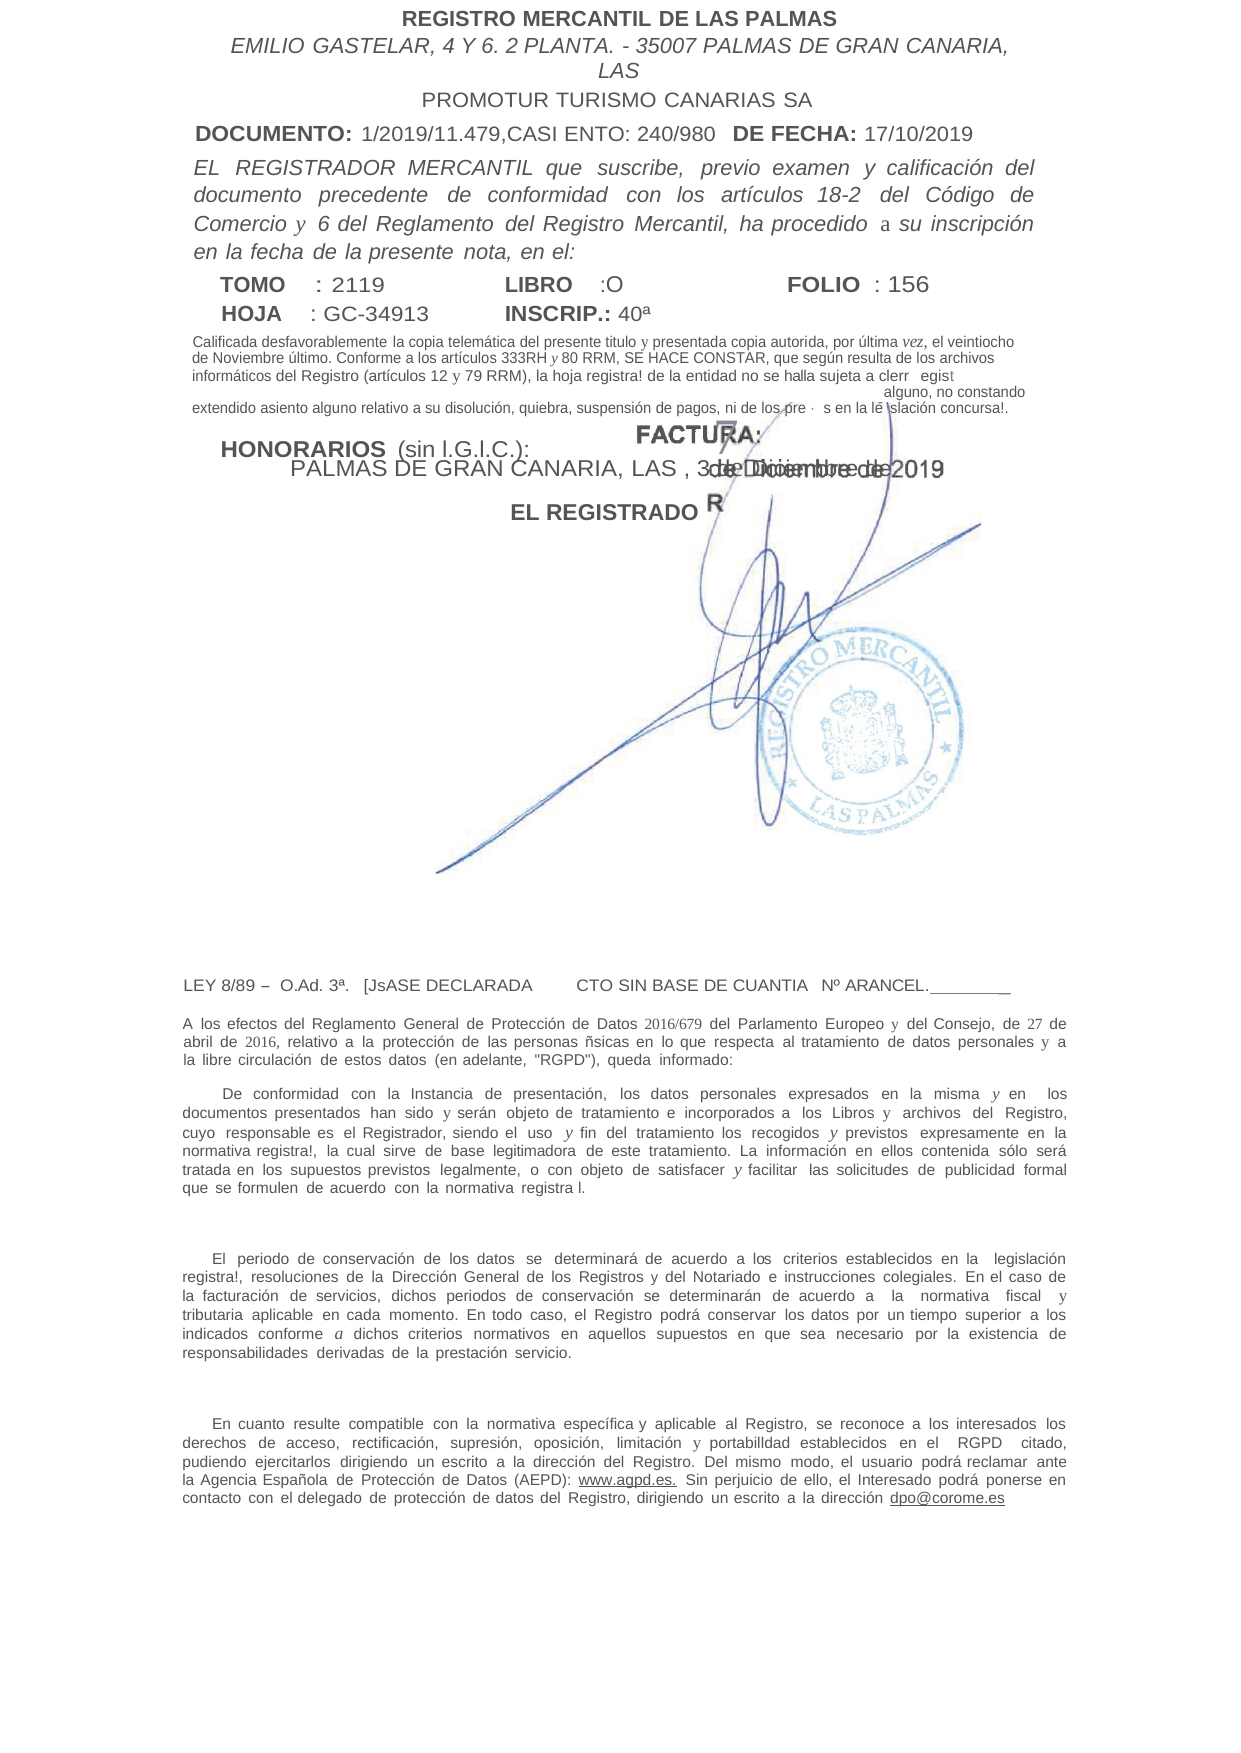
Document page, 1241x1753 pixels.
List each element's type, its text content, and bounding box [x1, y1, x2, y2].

text A los efectos del Reglamento General de Protección de Datos 2016/679 del Parlamento Europeo y del Consejo, de 27 de abril de 2016, relativo a la protección de las personas ñsicas en lo que respecta al tratamiento de datos personales y a la libre circulación de estos datos (en adelante, "RGPD"), queda informado: [182, 1016, 1067, 1068]
text PALMAS DE GRAN CANARIA, LAS , 3 de Diciembre de [290, 464, 435, 479]
table_cell [718, 300, 933, 328]
table_cell HOJA : GC-34913 [214, 300, 466, 328]
table_header TOMO : 2119 [214, 266, 466, 300]
table_cell INSCRIP.: 40ª [466, 300, 718, 328]
text EL REGISTRADOR MERCANTIL que suscribe, previo examen y calificación del documento precedente de conformidad con los artículos 18-2 del Código de Comercio y 6 del Reglamento del Registro Mercantil, ha procedido a su inscripción en la fecha de la presente nota, en el: [193, 154, 1034, 264]
text REGISTRO MERCANTIL DE LAS PALMAS [205, 6, 1033, 31]
table_header FOLIO : 156 [718, 266, 933, 300]
text El periodo de conservación de los datos se determinará de acuerdo a los criterios establecidos en la legislación registra!, resoluciones de la Dirección General de los Registros y del Notariado e instrucciones colegiales. En el caso de la facturación de servicios, dichos periodos de conservación se determinarán de acuerdo a la normativa fiscal y tributaria aplicable en cada momento. En todo caso, el Registro podrá conservar los datos por un tiempo superior a los indicados conforme a dichos criterios normativos en aquellos supuestos en que sea necesario por la existencia de responsabilidades derivadas de la prestación servicio. [182, 1250, 1067, 1362]
text EL REGISTRADO 7 [982, 479, 1078, 531]
text HONORARIOS (sin l.G.l.C.): [982, 436, 1078, 462]
text En cuanto resulte compatible con la normativa específica y aplicable al Registro, se reconoce a los interesados los derechos de acceso, rectificación, supresión, oposición, limitación y portabilldad establecidos en el RGPD citado, pudiendo ejercitarlos dirigiendo un escrito a la dirección del Registro. Del mismo modo, el usuario podrá reclamar ante la Agencia Española de Protección de Datos (AEPD): www.agpd.es. Sin perjuicio de ello, el Interesado podrá ponerse en contacto con el delegado de protección de datos del Registro, dirigiendo un escrito a la dirección dpo@corome.es [182, 1414, 1067, 1507]
text HONORARIOS (sin l.G.l.C.): [220, 436, 435, 462]
text LEY 8/89 - O.Ad. 3ª. [JsASE DECLARADA CTO SIN BASE DE CUANTIA Nº ARANCEL. _ [183, 976, 1078, 995]
text EMILIO GASTELAR, 4 Y 6. 2 PLANTA. - 35007 PALMAS DE GRAN CANARIA, LAS [206, 33, 1033, 83]
text DOCUMENTO: 1/2019/11.479,CASI ENTO: 240/980 DE FECHA: 17/10/2019 [195, 121, 1078, 146]
text Calificada desfavorablemente la copia telemática del presente titulo y presentada copia autorida, por última vez, el veintiocho de Noviembre último. Conforme a los artículos 333RH y 80 RRM, SE HACE CONSTAR, que según resulta de los archivos informáticos del Registro (artículos 12 y 79 RRM), la hoja registra! de la entidad no se halla sujeta a clerr egist alguno, no constando extendido asiento alguno relativo a su disolución, quiebra, suspensión de pagos, ni de los pre · s en la le slación concursa!. [192, 333, 1031, 417]
text PALMAS DE GRAN CANARIA, LAS , 3 de Diciembre de [982, 464, 1078, 479]
table_header LIBRO :O [466, 266, 718, 300]
text PROMOTUR TURISMO CANARIAS SA [200, 88, 1033, 112]
text EL REGISTRADO 7 [171, 479, 435, 531]
text De conformidad con la Instancia de presentación, los datos personales expresados en la misma y en los documentos presentados han sido y serán objeto de tratamiento e incorporados a los Libros y archivos del Registro, cuyo responsable es el Registrador, siendo el uso y fin del tratamiento los recogidos y previstos expresamente en la normativa registra!, la cual sirve de base legitimadora de este tratamiento. La información en ellos contenida sólo será tratada en los supuestos previstos legalmente, o con objeto de satisfacer y facilitar las solicitudes de publicidad formal que se formulen de acuerdo con la normativa registra l. [182, 1085, 1068, 1197]
